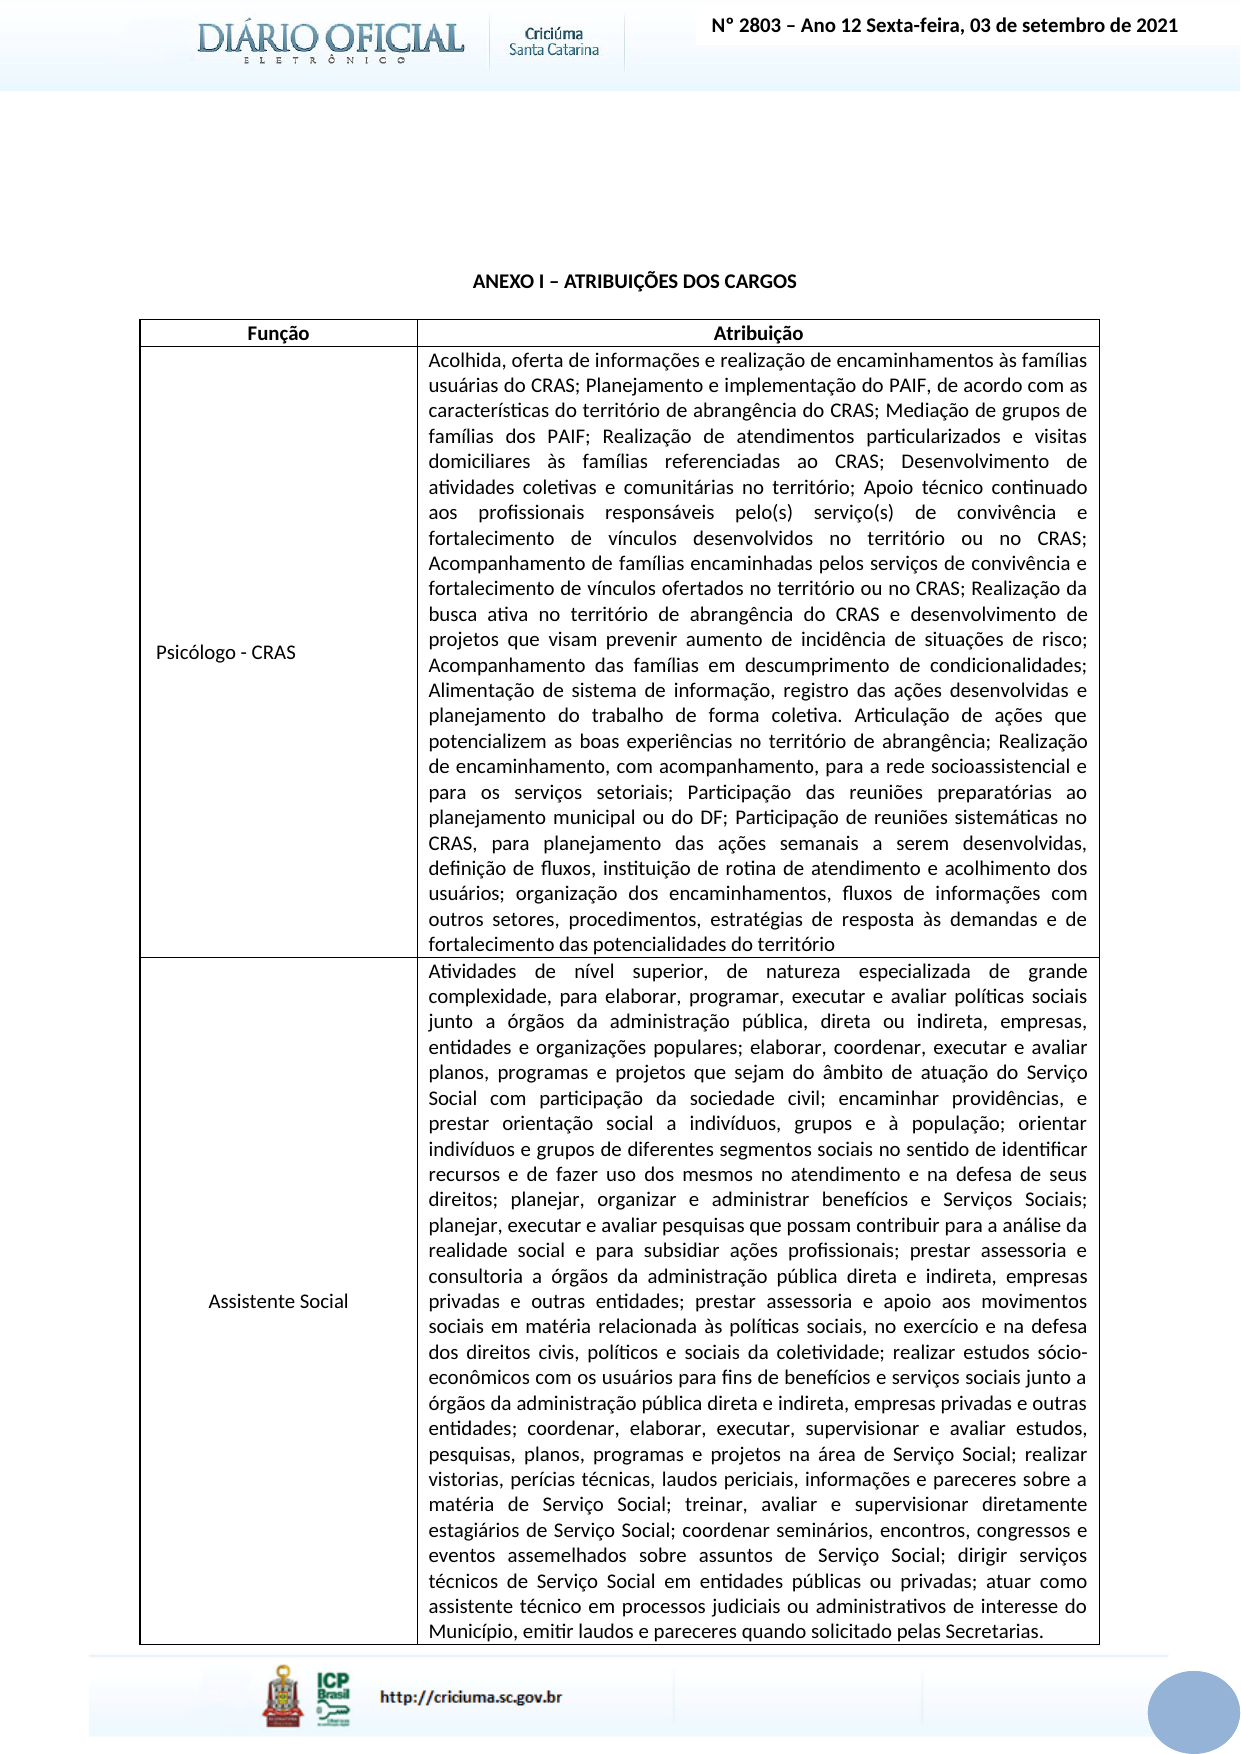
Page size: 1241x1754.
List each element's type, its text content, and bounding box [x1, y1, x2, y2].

text ANEXO I – ATRIBUIÇÕES DOS CARGOS [89, 268, 1181, 294]
table_cell Atividades de nível superior, de natureza especializada de grande complexidade, para elaborar, programar, executar e avaliar políticas sociais junto a órgãos da administração pública, direta ou indireta, empresas, entidades e organizações populares; elaborar, coordenar, executar e avaliar planos, programas e projetos que sejam do âmbito de atuação do Serviço Social com participação da sociedade civil; encaminhar providências, e prestar orientação social a indivíduos, grupos e à população; orientar indivíduos e grupos de diferentes segmentos sociais no sentido de identificar recursos e de fazer uso dos mesmos no atendimento e na defesa de seus direitos; planejar, organizar e administrar benefícios e Serviços Sociais; planejar, executar e avaliar pesquisas que possam contribuir para a análise da realidade social e para subsidiar ações profissionais; prestar assessoria e consultoria a órgãos da administração pública direta e indireta, empresas privadas e outras entidades; prestar assessoria e apoio aos movimentos sociais em matéria relacionada às políticas sociais, no exercício e na defesa dos direitos civis, políticos e sociais da coletividade; realizar estudos sócio-econômicos com os usuários para fins de benefícios e serviços sociais junto a órgãos da administração pública direta e indireta, empresas privadas e outras entidades; coordenar, elaborar, executar, supervisionar e avaliar estudos, pesquisas, planos, programas e projetos na área de Serviço Social; realizar vistorias, perícias técnicas, laudos periciais, informações e pareceres sobre a matéria de Serviço Social; treinar, avaliar e supervisionar diretamente estagiários de Serviço Social; coordenar seminários, encontros, congressos e eventos assemelhados sobre assuntos de Serviço Social; dirigir serviços técnicos de Serviço Social em entidades públicas ou privadas; atuar como assistente técnico em processos judiciais ou administrativos de interesse do Município, emitir laudos e pareceres quando solicitado pelas Secretarias. [418, 958, 1099, 1644]
table_cell Psicólogo - CRAS [141, 347, 417, 957]
table_cell Assistente Social [141, 958, 417, 1644]
table_cell Acolhida, oferta de informações e realização de encaminhamentos às famílias usuárias do CRAS; Planejamento e implementação do PAIF, de acordo com as características do território de abrangência do CRAS; Mediação de grupos de famílias dos PAIF; Realização de atendimentos particularizados e visitas domiciliares às famílias referenciadas ao CRAS; Desenvolvimento de atividades coletivas e comunitárias no território; Apoio técnico continuado aos profissionais responsáveis pelo(s) serviço(s) de convivência e fortalecimento de vínculos desenvolvidos no território ou no CRAS; Acompanhamento de famílias encaminhadas pelos serviços de convivência e fortalecimento de vínculos ofertados no território ou no CRAS; Realização da busca ativa no território de abrangência do CRAS e desenvolvimento de projetos que visam prevenir aumento de incidência de situações de risco; Acompanhamento das famílias em descumprimento de condicionalidades; Alimentação de sistema de informação, registro das ações desenvolvidas e planejamento do trabalho de forma coletiva. Articulação de ações que potencializem as boas experiências no território de abrangência; Realização de encaminhamento, com acompanhamento, para a rede socioassistencial e para os serviços setoriais; Participação das reuniões preparatórias ao planejamento municipal ou do DF; Participação de reuniões sistemáticas no CRAS, para planejamento das ações semanais a serem desenvolvidas, definição de fluxos, instituição de rotina de atendimento e acolhimento dos usuários; organização dos encaminhamentos, fluxos de informações com outros setores, procedimentos, estratégias de resposta às demandas e de fortalecimento das potencialidades do território [418, 347, 1099, 957]
table_header Função [141, 320, 417, 346]
table_header Atribuição [418, 320, 1099, 346]
